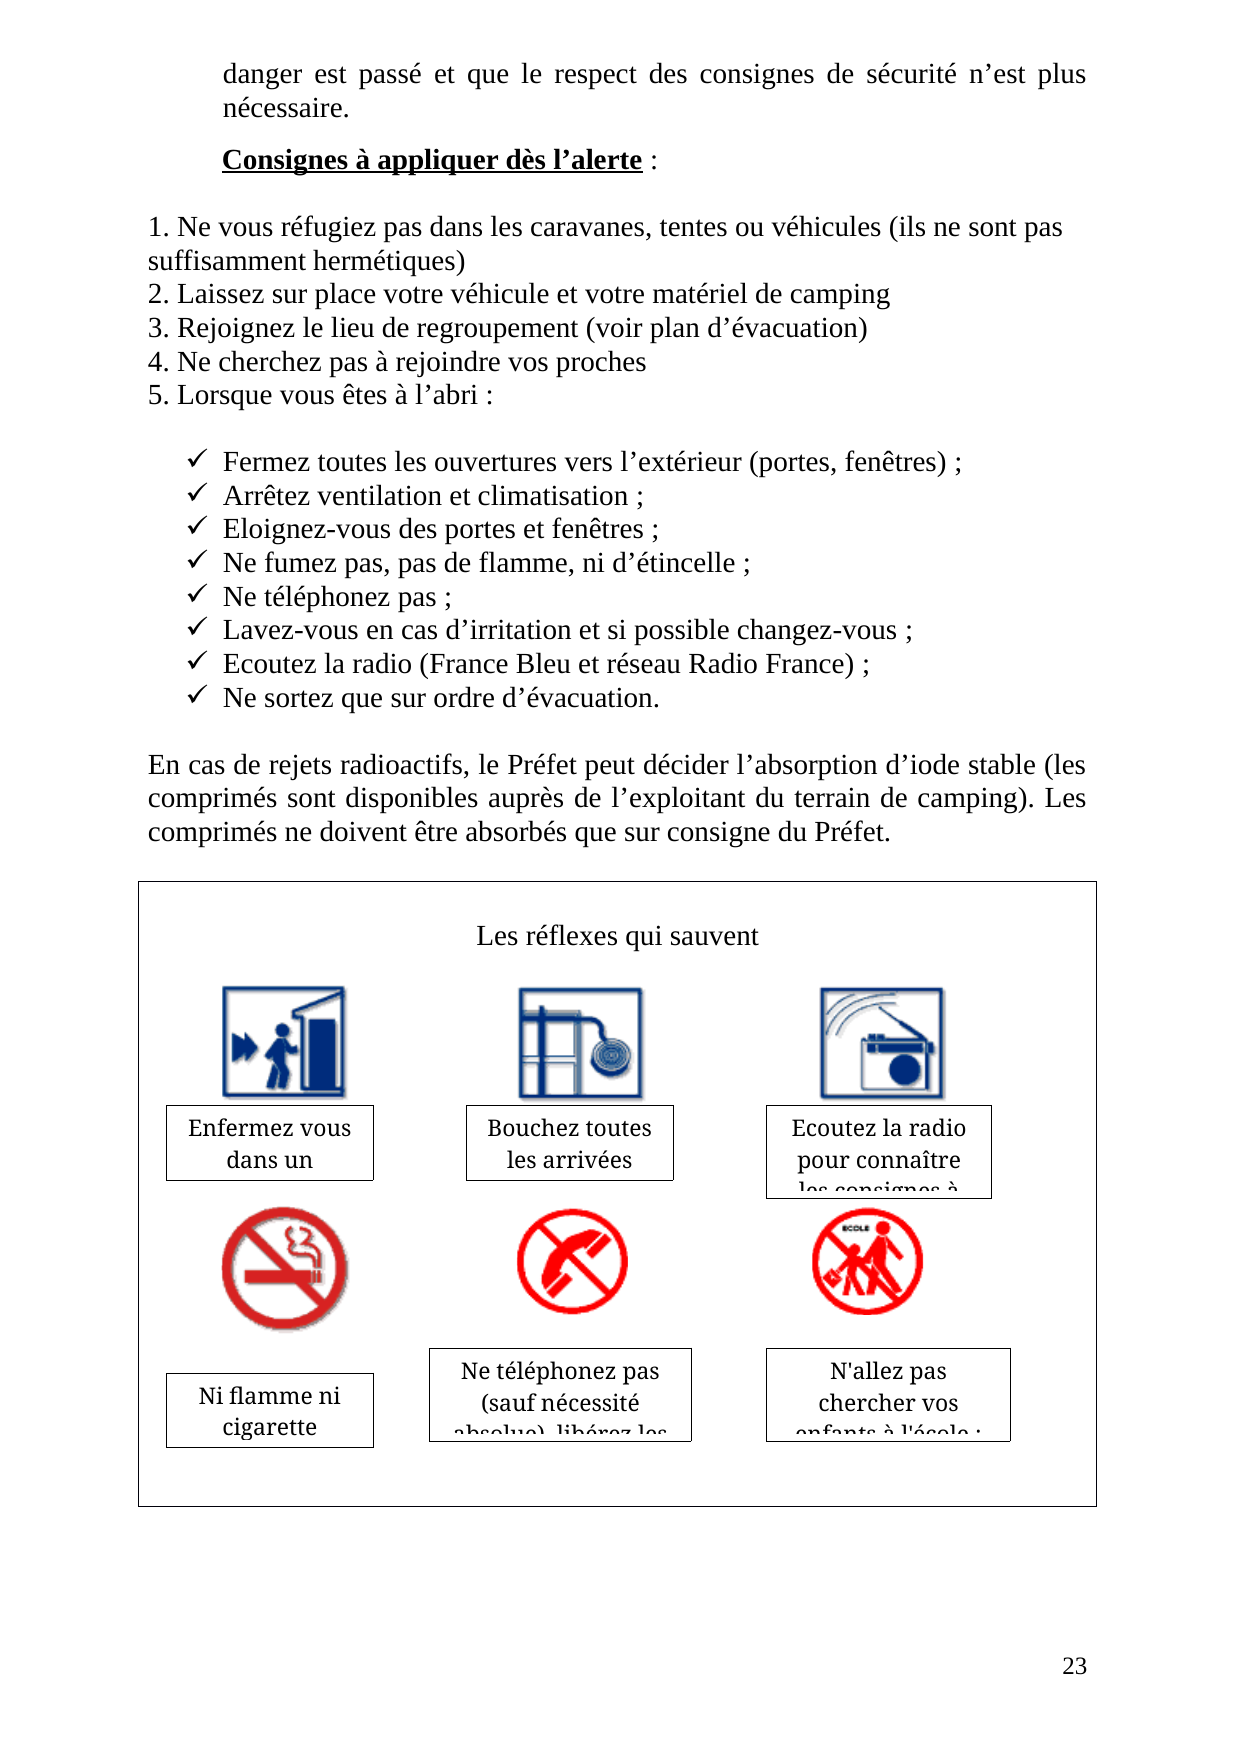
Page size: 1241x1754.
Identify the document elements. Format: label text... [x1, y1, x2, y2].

list Ne fumez pas, pas de flamme, ni d’étincelle ; [185, 545, 1087, 579]
list Ne sortez que sur ordre d’évacuation. [185, 680, 1087, 713]
text Ni flamme ni cigarette [182, 1380, 358, 1440]
text Ecoutez la radio pour connaître les consignes à suivre [782, 1112, 976, 1191]
text 3. Rejoignez le lieu de regroupement (voir plan d’évacuation) [148, 310, 1087, 344]
text Enfermez vous dans un bâtiment [182, 1112, 358, 1172]
list danger est passé et que le respect des consignes de sécurité n’est plus nécessaire. [185, 56, 1087, 123]
list Lavez-vous en cas d’irritation et si possible changez-vous ; [185, 612, 1087, 646]
list Arrêtez ventilation et climatisation ; [185, 478, 1087, 512]
list Eloignez-vous des portes et fenêtres ; [185, 512, 1087, 545]
text Bouchez toutes les arrivées d'air [482, 1112, 658, 1172]
list Ne téléphonez pas ; [185, 579, 1087, 612]
list Fermez toutes les ouvertures vers l’extérieur (portes, fenêtres) ; [185, 444, 1087, 478]
list Ecoutez la radio (France Bleu et réseau Radio France) ; [185, 646, 1087, 680]
text 4. Ne cherchez pas à rejoindre vos proches [148, 344, 1087, 377]
text En cas de rejets radioactifs, le Préfet peut décider l’absorption d’iode stable (les comprimés sont disponibles auprès de l’exploitant du terrain de camping). Les comprimés ne doivent être absorbés que sur consigne du Préfet. [148, 747, 1087, 848]
text 5. Lorsque vous êtes à l’abri : [148, 377, 1087, 411]
text Consignes à appliquer dès l’alerte : [148, 142, 1087, 176]
text Ne téléphonez pas (sauf nécessité absolue), libérez les lignes pour les secours [444, 1355, 676, 1434]
text N'allez pas chercher vos enfants à l'école : l'école s'occupe d'eux [782, 1355, 995, 1434]
text 2. Laissez sur place votre véhicule et votre matériel de camping [148, 277, 1087, 310]
text Les réflexes qui sauvent [148, 918, 1087, 951]
text 1. Ne vous réfugiez pas dans les caravanes, tentes ou véhicules (ils ne sont pas suffisamment hermétiques) [148, 209, 1087, 277]
